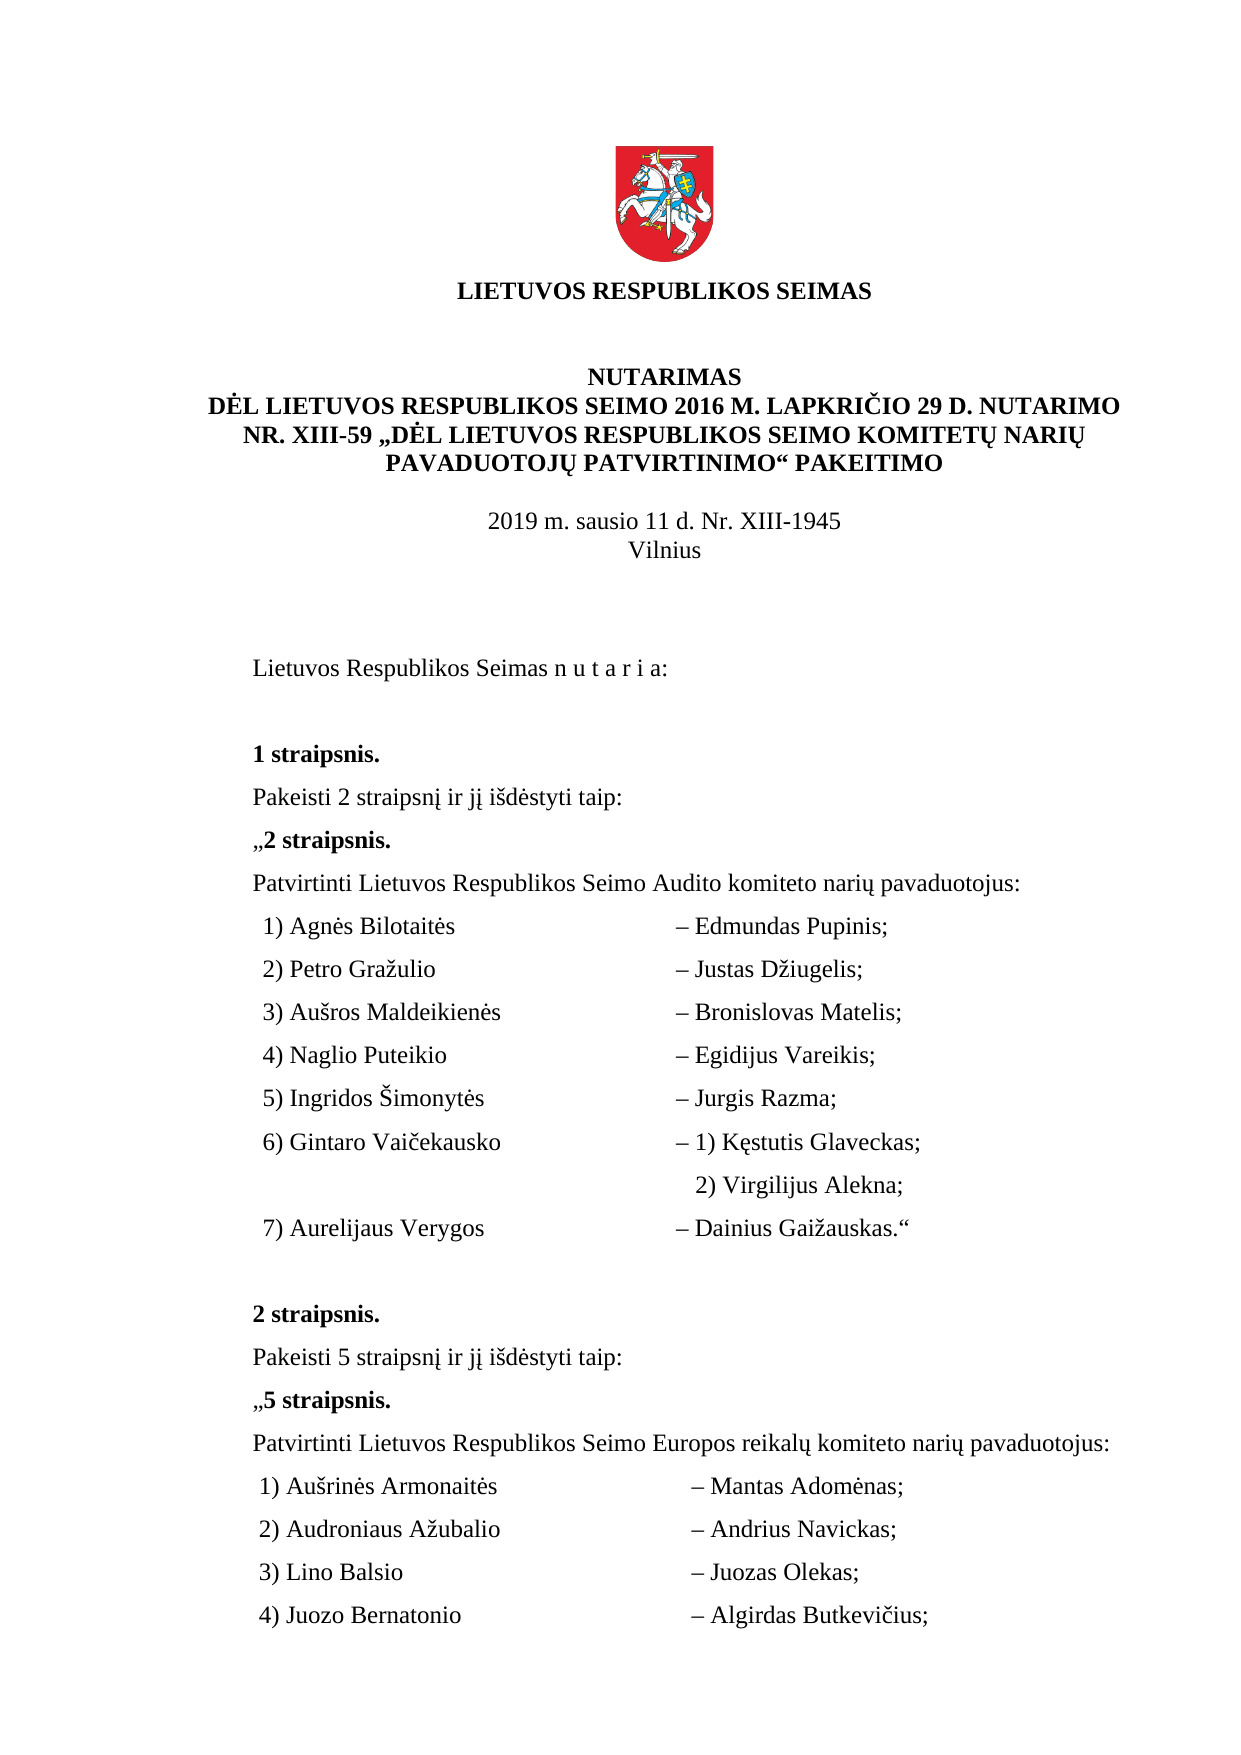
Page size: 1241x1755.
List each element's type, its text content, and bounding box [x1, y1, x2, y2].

table_header 1) Agnės Bilotaitės [248, 911, 673, 954]
text 2019 m. sausio 11 d. Nr. XIII-1945 [177, 506, 1152, 535]
text NUTARIMAS [177, 362, 1152, 391]
table_cell – Bronislovas Matelis; [673, 998, 1110, 1041]
text DĖL LIETUVOS RESPUBLIKOS SEIMO 2016 M. LAPKRIČIO 29 D. NUTARIMO NR. XIII-59 „DĖL LIETUVOS RESPUBLIKOS SEIMO KOMITETŲ NARIŲ PAVADUOTOJŲ PATVIRTINIMO“ PAKEITIMO [177, 391, 1152, 477]
text „2 straipsnis. [177, 825, 1152, 854]
text Pakeisti 2 straipsnį ir jį išdėstyti taip: [177, 782, 1152, 811]
table_cell 5) Ingridos Šimonytės [248, 1084, 673, 1127]
text Patvirtinti Lietuvos Respublikos Seimo Audito komiteto narių pavaduotojus: [177, 868, 1152, 897]
table_cell – Algirdas Butkevičius; [691, 1600, 1110, 1629]
table_cell – Jurgis Razma; [673, 1084, 1110, 1127]
table_cell 3) Aušros Maldeikienės [248, 998, 673, 1041]
table_cell 4) Naglio Puteikio [248, 1041, 673, 1083]
table_cell – Justas Džiugelis; [673, 955, 1110, 997]
table_cell – Andrius Navickas; [691, 1514, 1110, 1557]
table_header 1) Aušrinės Armonaitės [248, 1471, 691, 1514]
text Vilnius [177, 535, 1152, 563]
text Patvirtinti Lietuvos Respublikos Seimo Europos reikalų komiteto narių pavaduotojus: [177, 1428, 1152, 1457]
text „5 straipsnis. [177, 1385, 1152, 1414]
table_cell – 1) Kęstutis Glaveckas; 2) Virgilijus Alekna; [673, 1127, 1110, 1213]
table_cell – Juozas Olekas; [691, 1558, 1110, 1600]
table_cell 3) Lino Balsio [248, 1558, 691, 1600]
table_cell 7) Aurelijaus Verygos [248, 1213, 673, 1256]
table_header – Mantas Adomėnas; [691, 1471, 1110, 1514]
table_cell – Dainius Gaižauskas.“ [673, 1213, 1110, 1256]
text 2 straipsnis. [177, 1299, 1152, 1328]
text 1 straipsnis. [177, 739, 1152, 768]
text Pakeisti 5 straipsnį ir jį išdėstyti taip: [177, 1342, 1152, 1371]
table_cell 6) Gintaro Vaičekausko [248, 1127, 673, 1213]
table_cell – Egidijus Vareikis; [673, 1041, 1110, 1083]
table_cell 2) Petro Gražulio [248, 955, 673, 997]
text Lietuvos Respublikos Seimas n u t a r i a: [177, 653, 1152, 681]
table_header – Edmundas Pupinis; [673, 911, 1110, 954]
table_cell 4) Juozo Bernatonio [248, 1600, 691, 1629]
table_cell 2) Audroniaus Ažubalio [248, 1514, 691, 1557]
text LIETUVOS RESPUBLIKOS SEIMAS [177, 276, 1152, 305]
